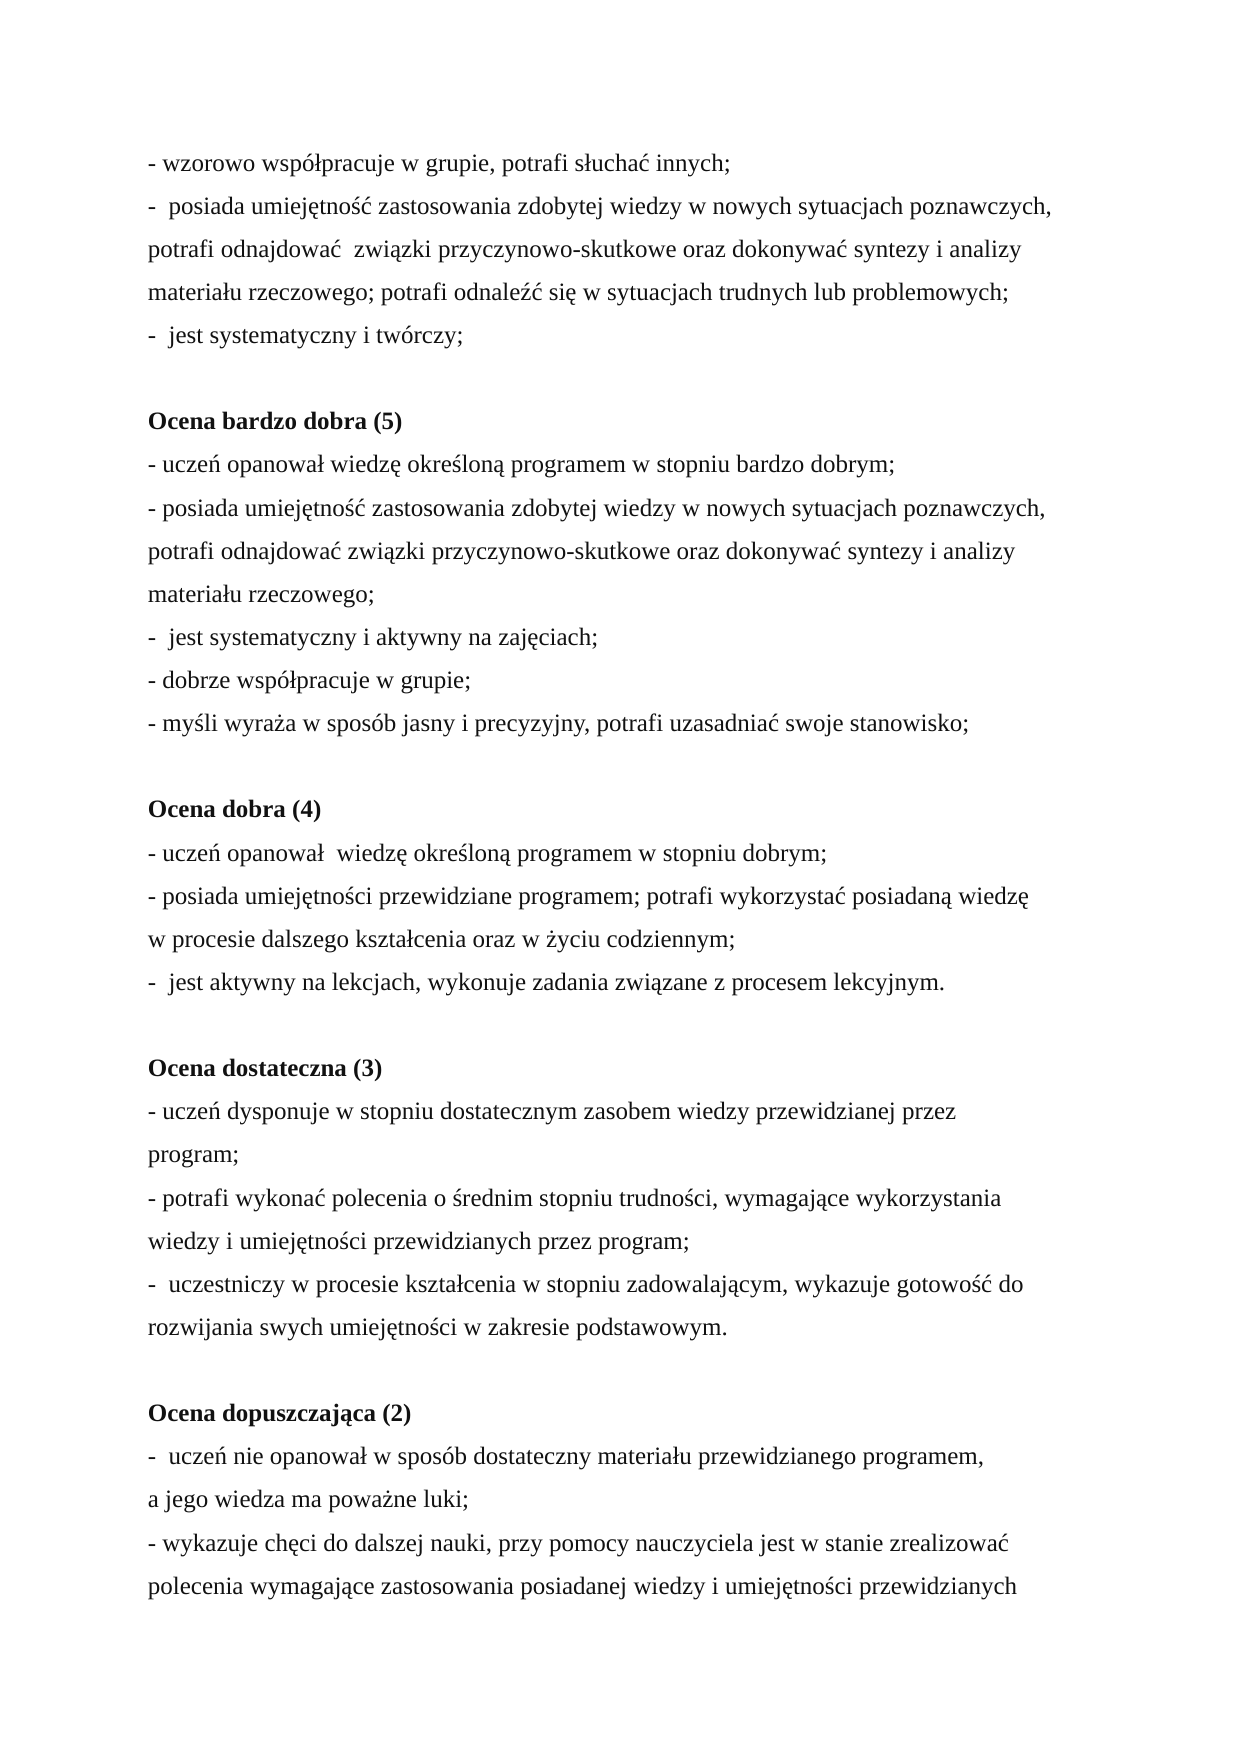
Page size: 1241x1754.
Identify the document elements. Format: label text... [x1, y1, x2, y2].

text - posiada umiejętność zastosowania zdobytej wiedzy w nowych sytuacjach poznawczych, [148, 191, 1093, 219]
text rozwijania swych umiejętności w zakresie podstawowym. [148, 1312, 1093, 1341]
text - uczestniczy w procesie kształcenia w stopniu zadowalającym, wykazuje gotowość do [148, 1269, 1093, 1298]
text - potrafi wykonać polecenia o średnim stopniu trudności, wymagające wykorzystania [148, 1183, 1093, 1211]
text - jest systematyczny i aktywny na zajęciach; [148, 622, 1093, 651]
text - jest aktywny na lekcjach, wykonuje zadania związane z procesem lekcyjnym. [148, 967, 1093, 996]
text - uczeń opanował wiedzę określoną programem w stopniu dobrym; [148, 838, 1093, 866]
text materiału rzeczowego; potrafi odnaleźć się w sytuacjach trudnych lub problemowych; [148, 277, 1093, 306]
text Ocena bardzo dobra (5) [148, 406, 1093, 435]
text - dobrze współpracuje w grupie; [148, 665, 1093, 694]
text - posiada umiejętność zastosowania zdobytej wiedzy w nowych sytuacjach poznawczych, [148, 493, 1093, 521]
text - myśli wyraża w sposób jasny i precyzyjny, potrafi uzasadniać swoje stanowisko; [148, 708, 1093, 737]
text - posiada umiejętności przewidziane programem; potrafi wykorzystać posiadaną wiedzę [148, 881, 1093, 909]
text a jego wiedza ma poważne luki; [148, 1484, 1093, 1513]
text materiału rzeczowego; [148, 579, 1093, 608]
text wiedzy i umiejętności przewidzianych przez program; [148, 1226, 1093, 1254]
text polecenia wymagające zastosowania posiadanej wiedzy i umiejętności przewidzianych [148, 1571, 1093, 1599]
text Ocena dobra (4) [148, 794, 1093, 823]
text potrafi odnajdować związki przyczynowo-skutkowe oraz dokonywać syntezy i analizy [148, 536, 1093, 564]
text - uczeń dysponuje w stopniu dostatecznym zasobem wiedzy przewidzianej przez [148, 1096, 1093, 1125]
text w procesie dalszego kształcenia oraz w życiu codziennym; [148, 924, 1093, 953]
text - jest systematyczny i twórczy; [148, 320, 1093, 349]
text Ocena dostateczna (3) [148, 1053, 1093, 1082]
text - uczeń nie opanował w sposób dostateczny materiału przewidzianego programem, [148, 1441, 1093, 1470]
text program; [148, 1139, 1093, 1168]
text - wzorowo współpracuje w grupie, potrafi słuchać innych; [148, 148, 1093, 176]
text potrafi odnajdować związki przyczynowo-skutkowe oraz dokonywać syntezy i analizy [148, 234, 1093, 263]
text - wykazuje chęci do dalszej nauki, przy pomocy nauczyciela jest w stanie zrealizować [148, 1528, 1093, 1556]
text Ocena dopuszczająca (2) [148, 1398, 1093, 1427]
text - uczeń opanował wiedzę określoną programem w stopniu bardzo dobrym; [148, 449, 1093, 478]
